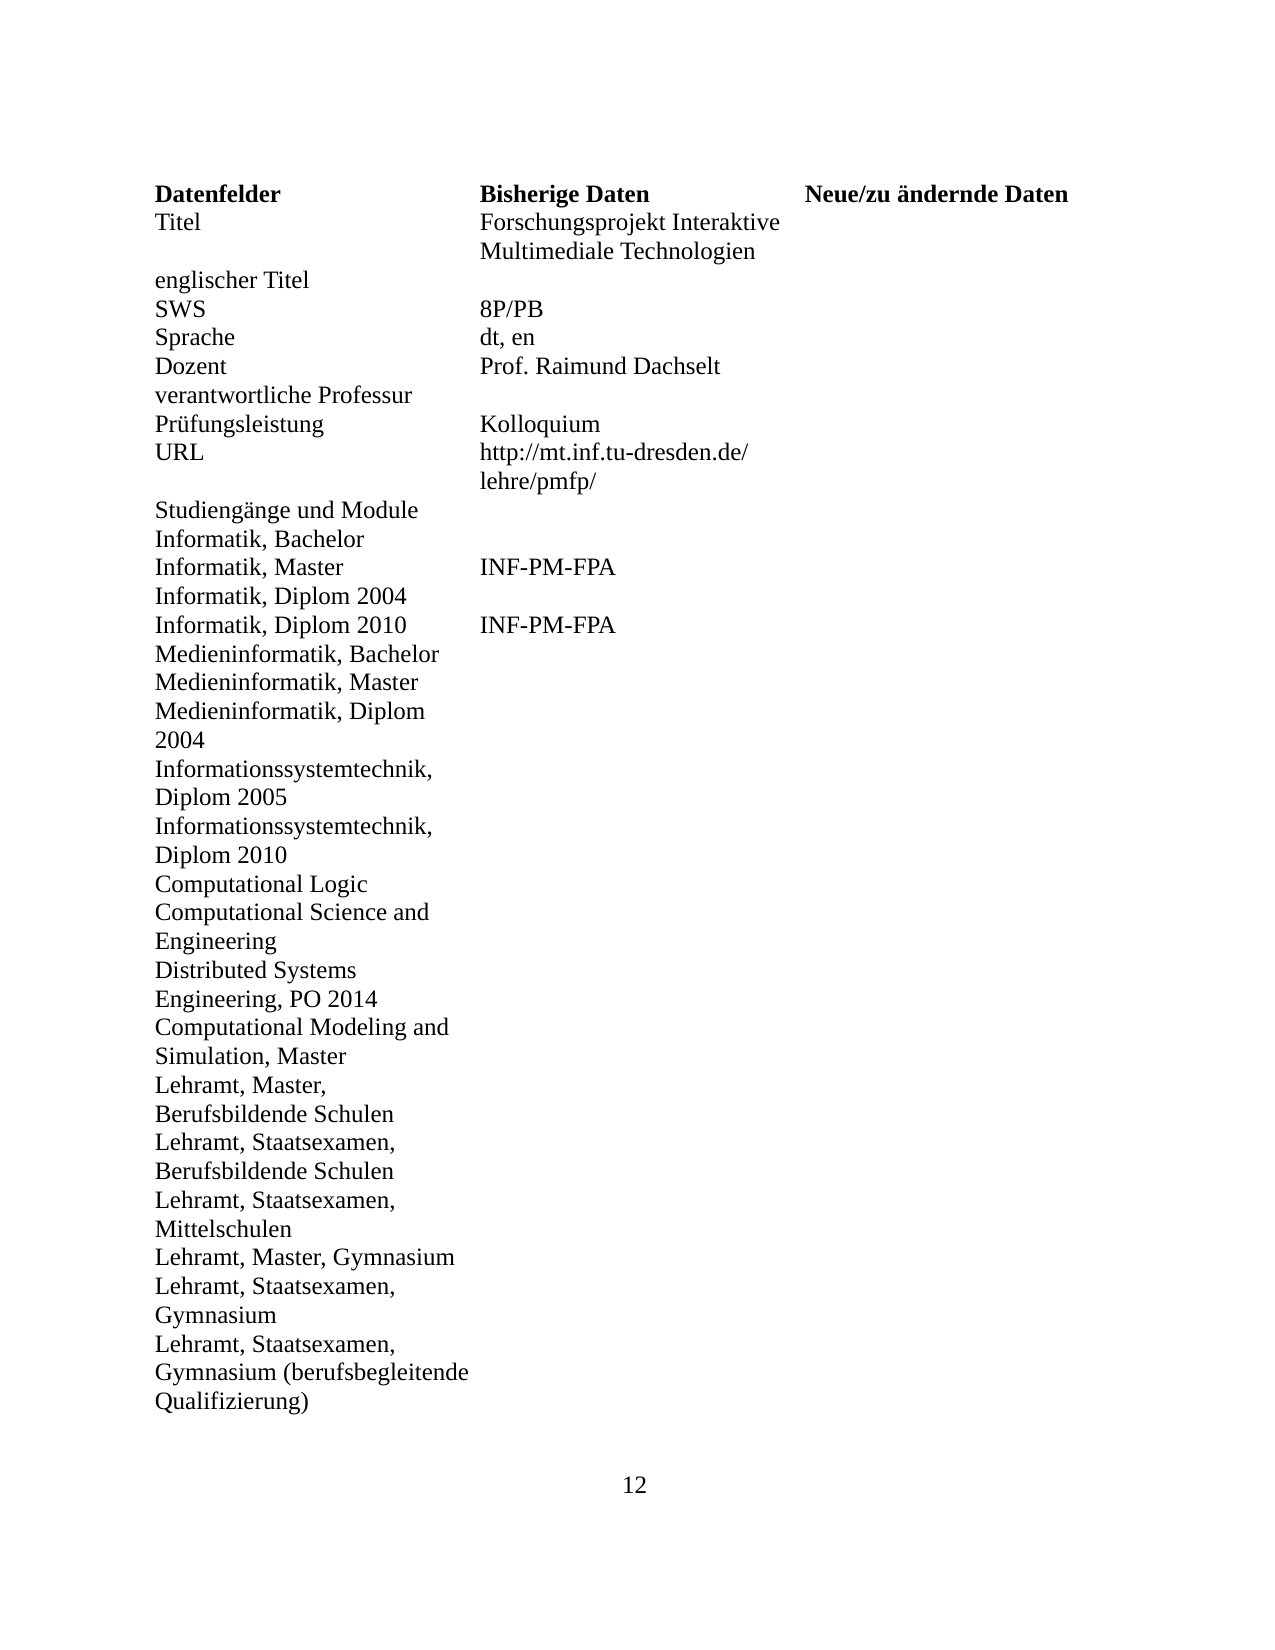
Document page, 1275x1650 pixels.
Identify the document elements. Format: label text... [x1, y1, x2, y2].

table_cell [475, 955, 800, 1012]
table_cell Lehramt, Staatsexamen, Mittelschulen [150, 1185, 475, 1242]
table_cell Medieninformatik, Master [150, 668, 475, 696]
table_header Bisherige Daten [475, 179, 800, 207]
table_cell Lehramt, Staatsexamen, Gymnasium [150, 1271, 475, 1329]
table_cell Sprache [150, 323, 475, 351]
table_cell englischer Titel [150, 265, 475, 294]
table_cell [800, 869, 1125, 897]
table_cell [475, 380, 800, 409]
table_cell [475, 1128, 800, 1185]
table_cell Informatik, Diplom 2004 [150, 581, 475, 610]
table_cell [800, 495, 1125, 524]
table_cell [475, 524, 800, 552]
table_cell [475, 754, 800, 811]
table_cell [800, 323, 1125, 351]
table_cell Prof. Raimund Dachselt [475, 351, 800, 380]
table_cell Informatik, Bachelor [150, 524, 475, 552]
table_cell Lehramt, Staatsexamen, Gymnasium (berufsbegleitende Qualifizierung) [150, 1329, 475, 1415]
table_cell [475, 668, 800, 696]
table_cell [800, 1013, 1125, 1070]
table_cell Medieninformatik, Diplom 2004 [150, 696, 475, 754]
table_cell [800, 1070, 1125, 1127]
table_cell Medieninformatik, Bachelor [150, 639, 475, 667]
table_cell [475, 1070, 800, 1127]
table_cell [800, 1243, 1125, 1271]
table_cell Informationssystemtechnik, Diplom 2005 [150, 754, 475, 811]
table_cell Distributed Systems Engineering, PO 2014 [150, 955, 475, 1012]
table_cell [800, 265, 1125, 294]
table_header Neue/zu ändernde Daten [800, 179, 1125, 207]
table_cell [475, 898, 800, 955]
table_cell [800, 380, 1125, 409]
table_cell [800, 581, 1125, 610]
table_cell [800, 208, 1125, 265]
table_cell Computational Modeling and Simulation, Master [150, 1013, 475, 1070]
table_cell [475, 581, 800, 610]
table_cell [800, 1185, 1125, 1242]
table_cell [475, 1243, 800, 1271]
table_cell [475, 495, 800, 524]
table_cell [800, 1128, 1125, 1185]
table_cell Informatik, Master [150, 553, 475, 581]
table_cell dt, en [475, 323, 800, 351]
table_cell Informationssystemtechnik, Diplom 2010 [150, 811, 475, 869]
table_cell Studiengänge und Module [150, 495, 475, 524]
table_cell [800, 1329, 1125, 1415]
table_cell Lehramt, Staatsexamen, Berufsbildende Schulen [150, 1128, 475, 1185]
table_cell [800, 1271, 1125, 1329]
table_cell [475, 1329, 800, 1415]
table_cell [800, 955, 1125, 1012]
table_cell [800, 294, 1125, 322]
table_cell [475, 639, 800, 667]
table_cell [800, 524, 1125, 552]
table_cell [475, 1013, 800, 1070]
table_cell Forschungsprojekt Interaktive Multimediale Technologien [475, 208, 800, 265]
table_cell Titel [150, 208, 475, 265]
table_cell Dozent [150, 351, 475, 380]
table_cell [475, 696, 800, 754]
table_cell [475, 265, 800, 294]
table_cell SWS [150, 294, 475, 322]
table_cell INF-PM-FPA [475, 553, 800, 581]
table_cell Lehramt, Master, Berufsbildende Schulen [150, 1070, 475, 1127]
table_cell [800, 553, 1125, 581]
table_cell [800, 754, 1125, 811]
table_cell [475, 1271, 800, 1329]
table_header Datenfelder [150, 179, 475, 207]
table_cell [800, 898, 1125, 955]
table_cell [800, 409, 1125, 437]
table_cell [800, 438, 1125, 495]
table_cell INF-PM-FPA [475, 610, 800, 639]
table_cell [800, 668, 1125, 696]
table_cell verantwortliche Professur [150, 380, 475, 409]
table_cell http://mt.inf.tu-dresden.de/lehre/pmfp/ [475, 438, 800, 495]
table_cell Computational Science and Engineering [150, 898, 475, 955]
table_cell URL [150, 438, 475, 495]
table_cell [800, 351, 1125, 380]
table_cell Lehramt, Master, Gymnasium [150, 1243, 475, 1271]
table_cell [800, 610, 1125, 639]
table_cell [800, 696, 1125, 754]
table_cell [475, 1185, 800, 1242]
table_cell [475, 869, 800, 897]
table_cell [800, 639, 1125, 667]
table_cell Computational Logic [150, 869, 475, 897]
table_cell Kolloquium [475, 409, 800, 437]
table_cell Prüfungsleistung [150, 409, 475, 437]
table_cell [475, 811, 800, 869]
table_cell Informatik, Diplom 2010 [150, 610, 475, 639]
table_cell 8P/PB [475, 294, 800, 322]
table_cell [800, 811, 1125, 869]
